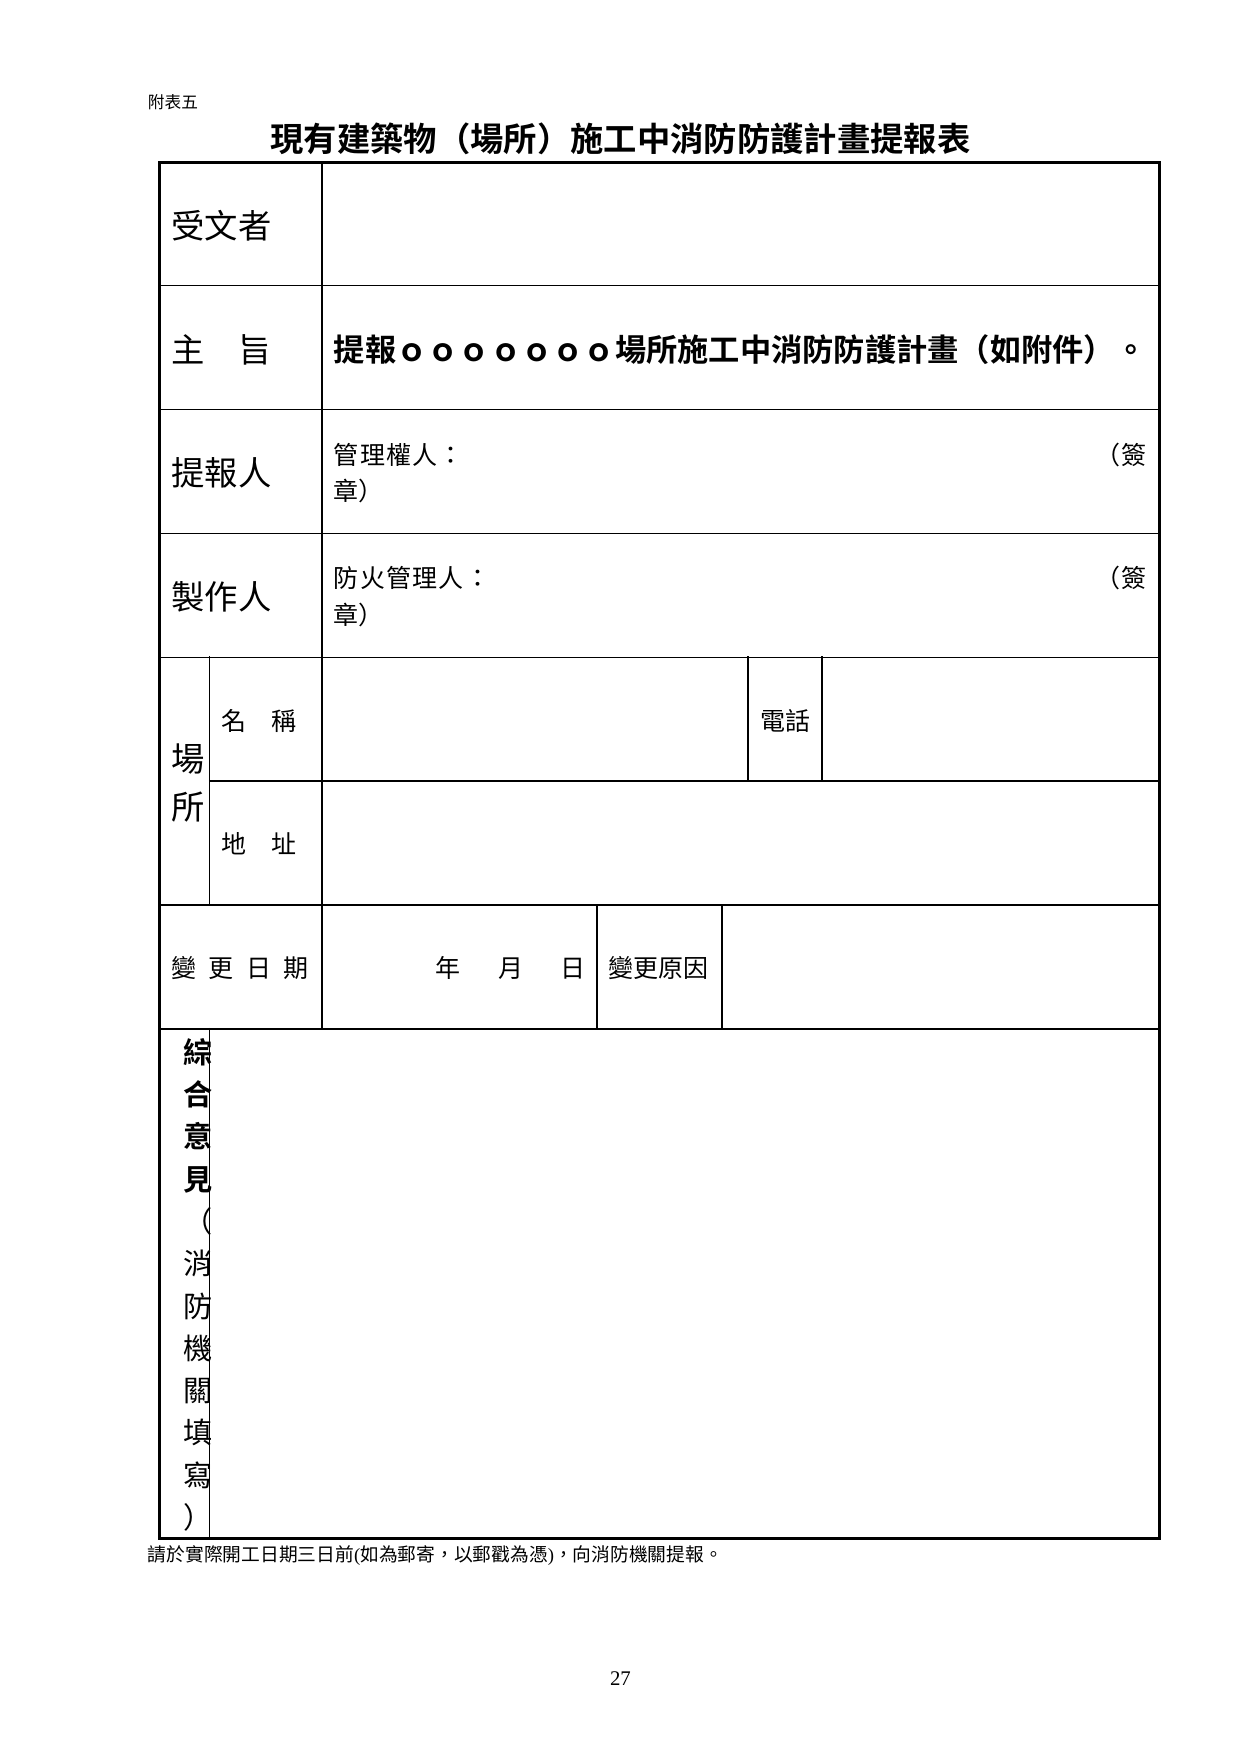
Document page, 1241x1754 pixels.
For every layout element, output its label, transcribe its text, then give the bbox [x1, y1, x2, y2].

table_cell 防火管理人： （簽章） [323, 534, 1158, 656]
table_cell 地 址 [210, 782, 321, 904]
table_header 受文者 [161, 164, 321, 285]
table_cell 提報人 [161, 410, 321, 532]
table_cell [323, 658, 747, 780]
table_cell 場所 [161, 658, 209, 904]
text 現有建築物（場所）施工中消防防護計畫提報表 [148, 113, 1092, 161]
table_cell [210, 1030, 1158, 1537]
table_cell 名 稱 [210, 658, 321, 780]
text 請於實際開工日期三日前(如為郵寄，以郵戳為憑)，向消防機關提報。 [148, 1540, 1092, 1567]
table_cell 製作人 [161, 534, 321, 656]
table_cell 管理權人： （簽章） [323, 410, 1158, 532]
text 附表五 [148, 89, 1092, 113]
table_cell 年 月 日 [323, 906, 596, 1028]
table_cell [723, 906, 1158, 1028]
table_cell 提報ｏｏｏｏｏｏｏ場所施工中消防防護計畫（如附件）。 [323, 286, 1158, 409]
table_cell 變更原因 [598, 906, 721, 1028]
table_cell 變 更 日 期 [161, 906, 321, 1028]
table_cell [823, 658, 1158, 780]
table_cell 主 旨 [161, 286, 321, 409]
table_cell 綜合意見（消防機關填寫） [161, 1030, 209, 1537]
table_cell [323, 782, 1158, 904]
table_header [323, 164, 1158, 285]
table_cell 電話 [749, 658, 821, 780]
